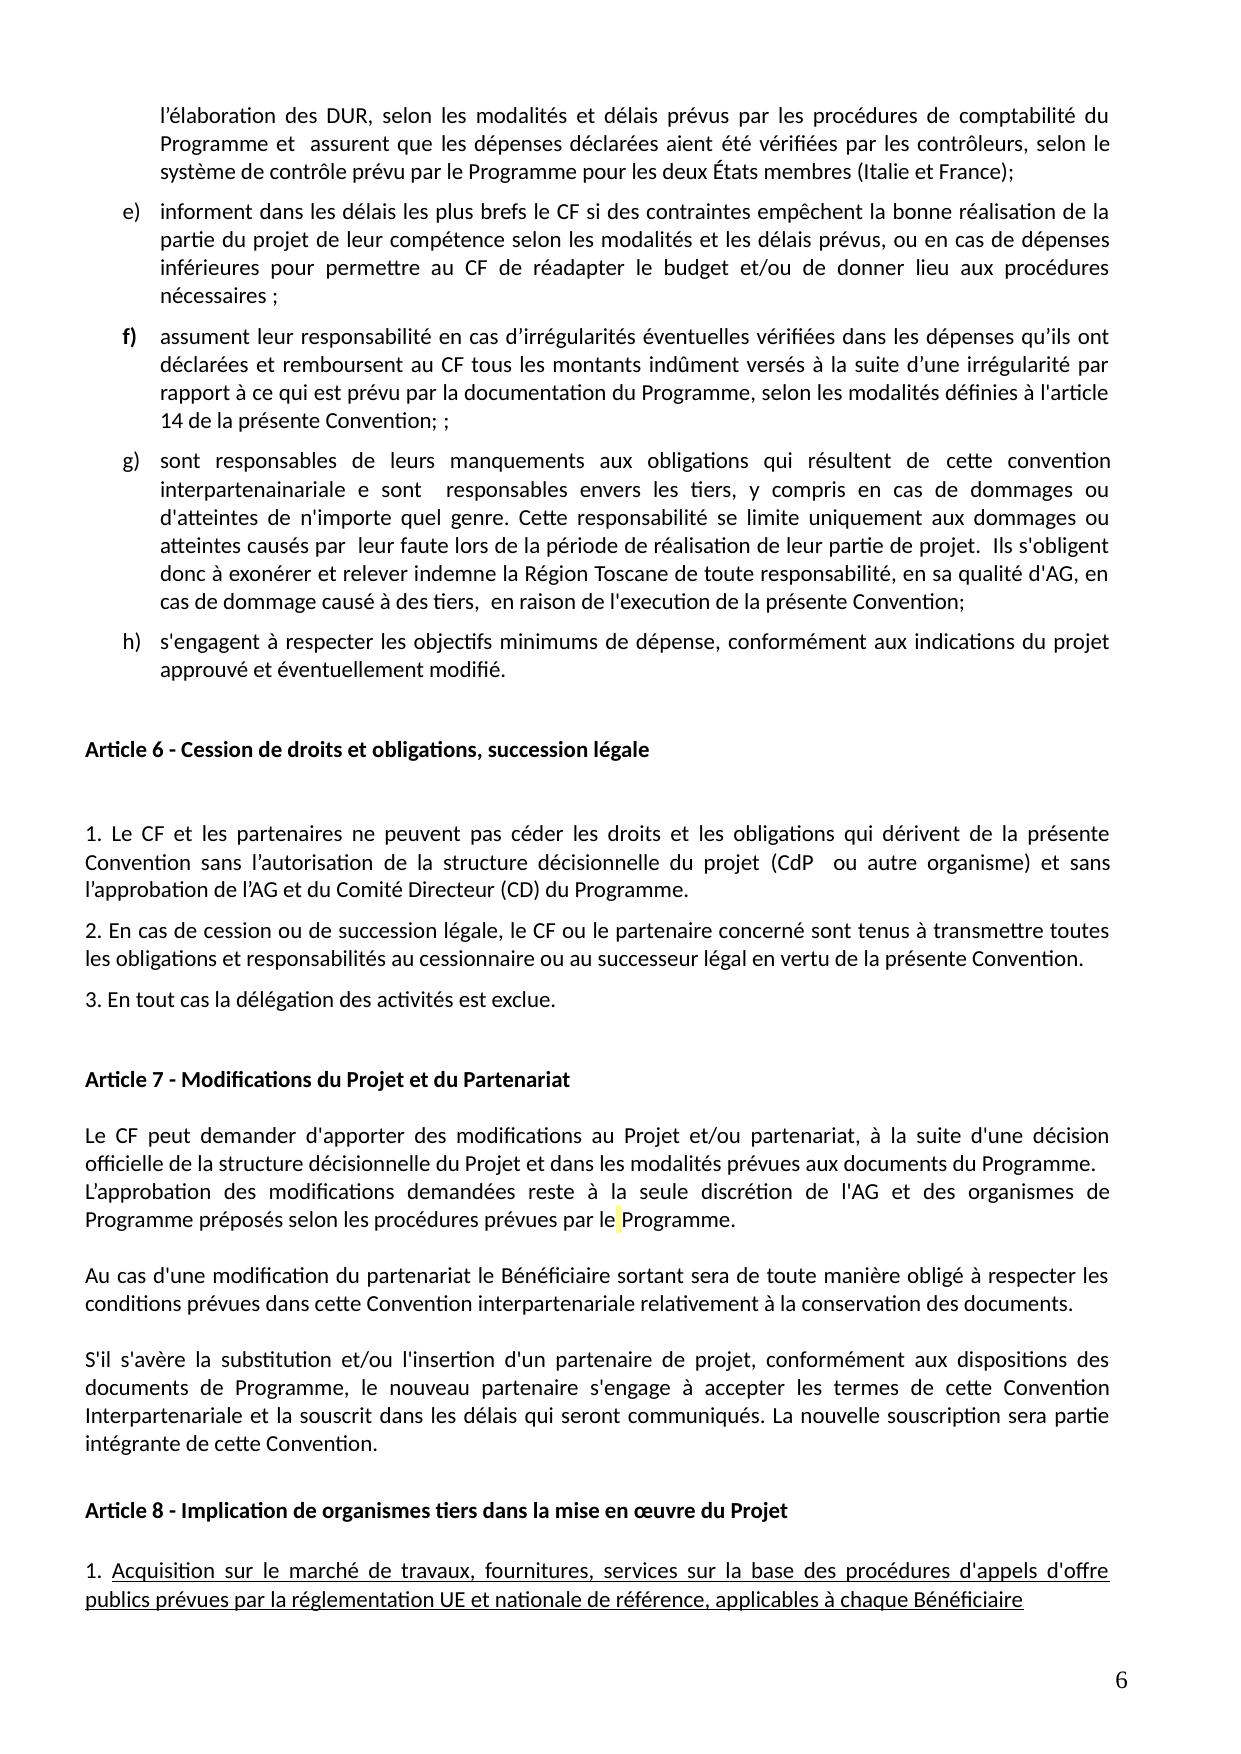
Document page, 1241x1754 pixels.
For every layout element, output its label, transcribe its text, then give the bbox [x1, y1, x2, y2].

table_cell Article 6 - Cession de droits et obligations, succession légale 1. Le CF et les partenaires ne peuvent pas céder les droits et les obligations qui dérivent de la présente Convention sans l’autorisation de la structure décisionnelle du projet (CdP ou autre organisme) et sans l’approbation de l’AG et du Comité Directeur (CD) du Programme. 2. En cas de cession ou de succession légale, le CF ou le partenaire concerné sont tenus à transmettre toutes les obligations et responsabilités au cessionnaire ou au successeur légal en vertu de la présente Convention. 3. En tout cas la délégation des activités est exclue. [79, 730, 1117, 1059]
table_cell Article 8 - Implication de organismes tiers dans la mise en œuvre du Projet 1. Acquisition sur le marché de travaux, fournitures, services sur la base des procédures d'appels d'offre publics prévues par la réglementation UE et nationale de référence, applicables à chaque Bénéficiaire [79, 1491, 1117, 1623]
table_cell Article 7 - Modifications du Projet et du Partenariat Le CF peut demander d'apporter des modifications au Projet et/ou partenariat, à la suite d'une décision officielle de la structure décisionnelle du Projet et dans les modalités prévues aux documents du Programme. L’approbation des modifications demandées reste à la seule discrétion de l'AG et des organismes de Programme préposés selon les procédures prévues par le Programme. Au cas d'une modification du partenariat le Bénéficiaire sortant sera de toute manière obligé à respecter les conditions prévues dans cette Convention interpartenariale relativement à la conservation des documents. S'il s'avère la substitution et/ou l'insertion d'un partenaire de projet, conformément aux dispositions des documents de Programme, le nouveau partenaire s'engage à accepter les termes de cette Convention Interpartenariale et la souscrit dans les délais qui seront communiqués. La nouvelle souscription sera partie intégrante de cette Convention. [79, 1059, 1117, 1491]
table_cell l’élaboration des DUR, selon les modalités et délais prévus par les procédures de comptabilité du Programme et assurent que les dépenses déclarées aient été vérifiées par les contrôleurs, selon le système de contrôle prévu par le Programme pour les deux États membres (Italie et France); informent dans les délais les plus brefs le CF si des contraintes empêchent la bonne réalisation de la partie du projet de leur compétence selon les modalités et les délais prévus, ou en cas de dépenses inférieures pour permettre au CF de réadapter le budget et/ou de donner lieu aux procédures nécessaires ; assument leur responsabilité en cas d’irrégularités éventuelles vérifiées dans les dépenses qu’ils ont déclarées et remboursent au CF tous les montants indûment versés à la suite d’une irrégularité par rapport à ce qui est prévu par la documentation du Programme, selon les modalités définies à l'article 14 de la présente Convention; ; sont responsables de leurs manquements aux obligations qui résultent de cette convention interpartenainariale e sont responsables envers les tiers, y compris en cas de dommages ou d'atteintes de n'importe quel genre. Cette responsabilité se limite uniquement aux dommages ou atteintes causés par leur faute lors de la période de réalisation de leur partie de projet. Ils s'obligent donc à exonérer et relever indemne la Région Toscane de toute responsabilité, en sa qualité d'AG, en cas de dommage causé à des tiers, en raison de l'execution de la présente Convention; s'engagent à respecter les objectifs minimums de dépense, conformément aux indications du projet approuvé et éventuellement modifié. [79, 83, 1117, 729]
